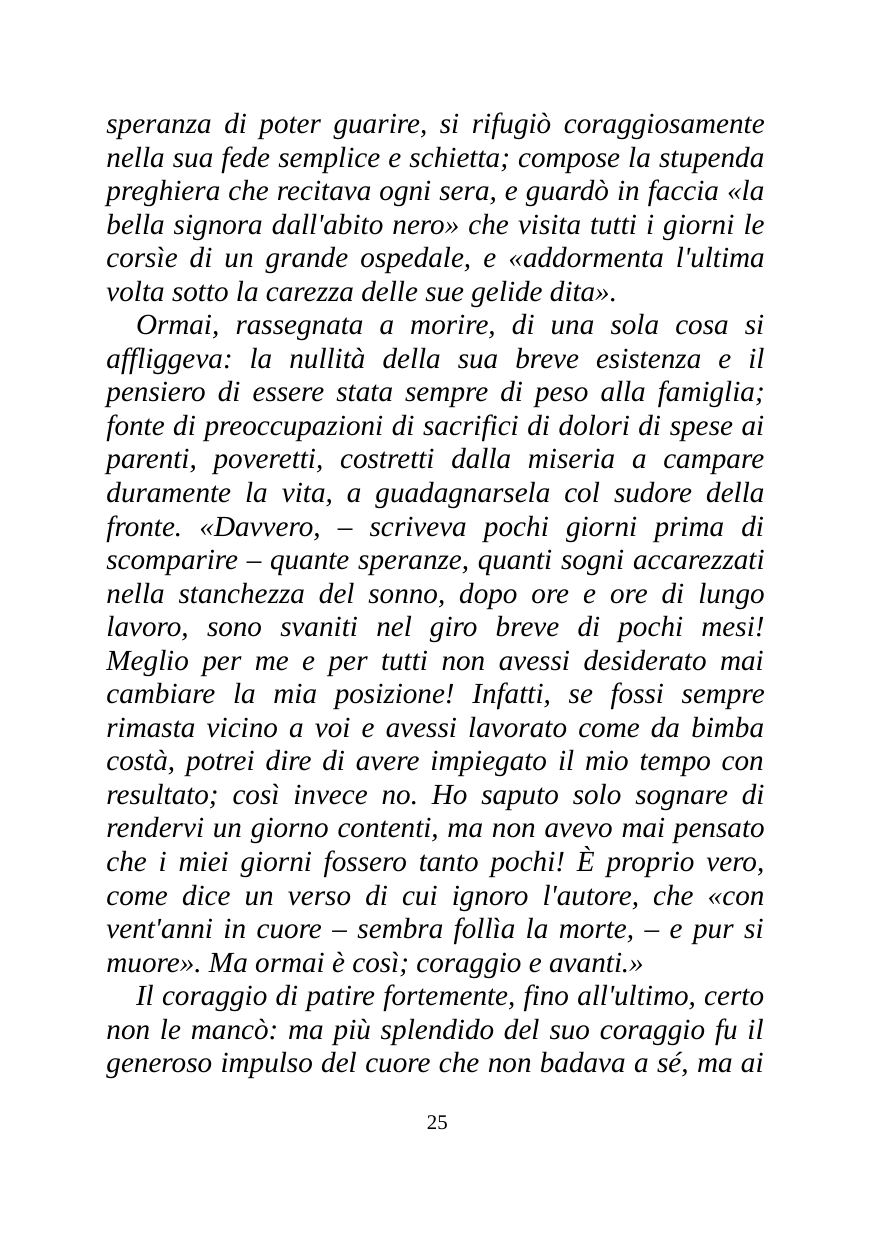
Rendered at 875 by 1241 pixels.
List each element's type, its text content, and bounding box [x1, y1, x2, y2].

text Ormai, rassegnata a morire, di una sola cosa si affliggeva: la nullità della sua breve esistenza e il pensiero di essere stata sempre di peso alla famiglia; fonte di preoccupazioni di sacrifici di dolori di spese ai parenti, poveretti, costretti dalla miseria a campare duramente la vita, a guadagnarsela col sudore della fronte. «Davvero, – scriveva pochi giorni prima di scomparire – quante speranze, quanti sogni accarezzati nella stanchezza del sonno, dopo ore e ore di lungo lavoro, sono svaniti nel giro breve di pochi mesi! Meglio per me e per tutti non avessi desiderato mai cambiare la mia posizione! Infatti, se fossi sempre rimasta vicino a voi e avessi lavorato come da bimba costà, potrei dire di avere impiegato il mio tempo con resultato; così invece no. Ho saputo solo sognare di rendervi un giorno contenti, ma non avevo mai pensato che i miei giorni fossero tanto pochi! È proprio vero, come dice un verso di cui ignoro l'autore, che «con vent'anni in cuore – sembra follìa la morte, – e pur si muore». Ma ormai è così; coraggio e avanti.» [106, 307, 768, 978]
text Il coraggio di patire fortemente, fino all'ultimo, certo non le mancò: ma più splendido del suo coraggio fu il generoso impulso del cuore che non badava a sé, ma ai [106, 978, 768, 1079]
text speranza di poter guarire, si rifugiò coraggiosamente nella sua fede semplice e schietta; compose la stupenda preghiera che recitava ogni sera, e guardò in faccia «la bella signora dall'abito nero» che visita tutti i giorni le corsìe di un grande ospedale, e «addormenta l'ultima volta sotto la carezza delle sue gelide dita». [106, 106, 768, 307]
